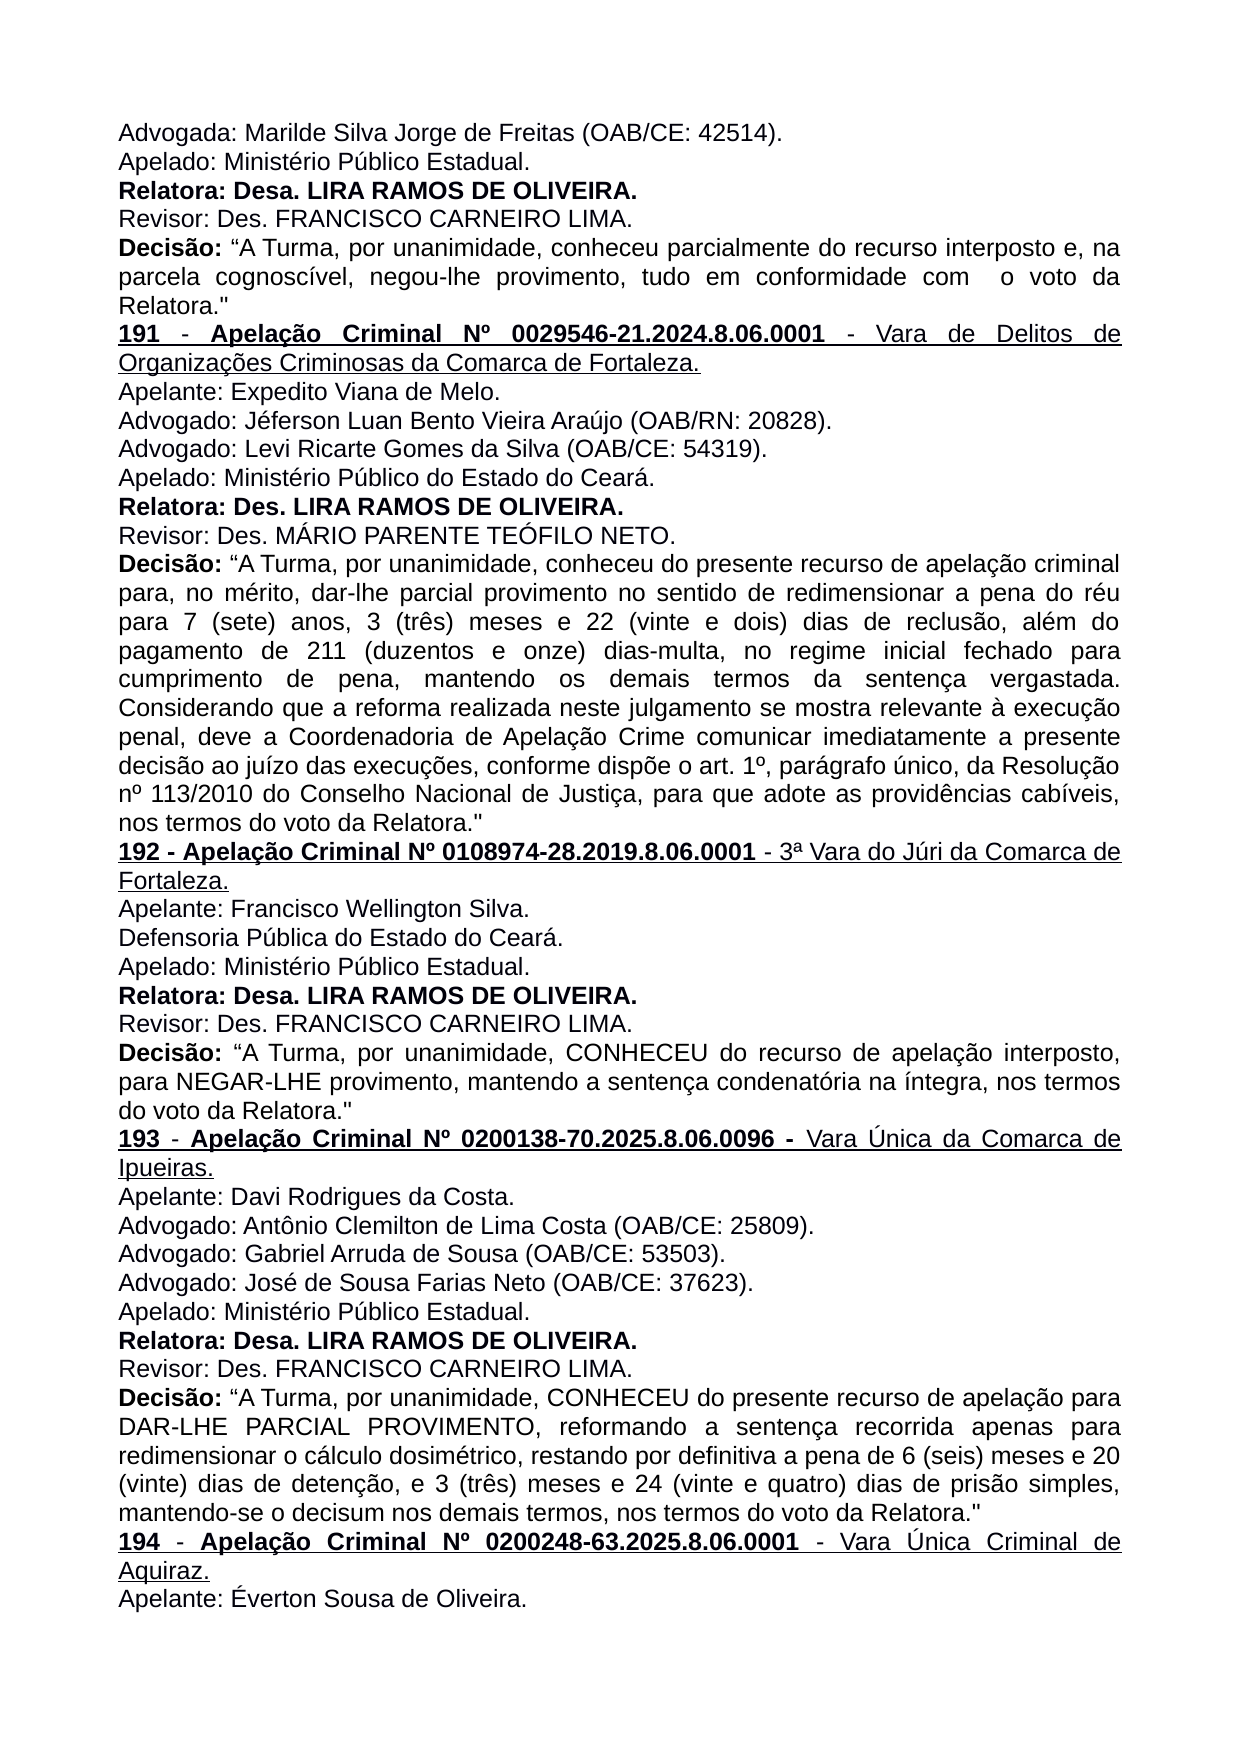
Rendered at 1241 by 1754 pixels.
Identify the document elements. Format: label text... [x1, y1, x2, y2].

text Apelante: Expedito Viana de Melo. [118, 377, 1122, 406]
text Relatora: Desa. LIRA RAMOS DE OLIVEIRA. [118, 981, 1122, 1009]
text Advogado: Antônio Clemilton de Lima Costa (OAB/CE: 25809). [118, 1211, 1122, 1239]
text 191 - Apelação Criminal Nº 0029546-21.2024.8.06.0001 - Vara de Delitos de [118, 319, 1122, 344]
text Apelado: Ministério Público Estadual. [118, 952, 1122, 981]
text Advogado: Levi Ricarte Gomes da Silva (OAB/CE: 54319). [118, 434, 1122, 463]
text Advogado: José de Sousa Farias Neto (OAB/CE: 37623). [118, 1268, 1122, 1297]
text Decisão: “A Turma, por unanimidade, CONHECEU do recurso de apelação interposto, para NEGAR-LHE provimento, mantendo a sentença condenatória na íntegra, nos termos do voto da Relatora." [118, 1038, 1122, 1124]
text Relatora: Desa. LIRA RAMOS DE OLIVEIRA. [118, 1326, 1122, 1354]
text Advogado: Gabriel Arruda de Sousa (OAB/CE: 53503). [118, 1239, 1122, 1268]
text 192 - Apelação Criminal Nº 0108974-28.2019.8.06.0001 - 3ª Vara do Júri da Comarca de [118, 837, 1122, 862]
text Ipueiras. [118, 1151, 1122, 1182]
text Advogada: Marilde Silva Jorge de Freitas (OAB/CE: 42514). [118, 118, 1122, 147]
text Advogado: Jéferson Luan Bento Vieira Araújo (OAB/RN: 20828). [118, 406, 1122, 434]
text Apelado: Ministério Público do Estado do Ceará. [118, 463, 1122, 492]
text Relatora: Desa. LIRA RAMOS DE OLIVEIRA. [118, 176, 1122, 204]
text Apelante: Francisco Wellington Silva. [118, 894, 1122, 923]
text Decisão: “A Turma, por unanimidade, CONHECEU do presente recurso de apelação para DAR-LHE PARCIAL PROVIMENTO, reformando a sentença recorrida apenas para redimensionar o cálculo dosimétrico, restando por definitiva a pena de 6 (seis) meses e 20 (vinte) dias de detenção, e 3 (três) meses e 24 (vinte e quatro) dias de prisão simples, mantendo-se o decisum nos demais termos, nos termos do voto da Relatora." [118, 1383, 1122, 1527]
text Apelante: Davi Rodrigues da Costa. [118, 1182, 1122, 1211]
text Apelado: Ministério Público Estadual. [118, 1297, 1122, 1326]
text 194 - Apelação Criminal Nº 0200248-63.2025.8.06.0001 - Vara Única Criminal de [118, 1527, 1122, 1552]
text Fortaleza. [118, 863, 1122, 894]
text Apelado: Ministério Público Estadual. [118, 147, 1122, 176]
text Revisor: Des. FRANCISCO CARNEIRO LIMA. [118, 1354, 1122, 1383]
text Decisão: “A Turma, por unanimidade, conheceu parcialmente do recurso interposto e, na parcela cognoscível, negou-lhe provimento, tudo em conformidade com o voto da Relatora." [118, 233, 1122, 319]
text Decisão: “A Turma, por unanimidade, conheceu do presente recurso de apelação criminal para, no mérito, dar-lhe parcial provimento no sentido de redimensionar a pena do réu para 7 (sete) anos, 3 (três) meses e 22 (vinte e dois) dias de reclusão, além do pagamento de 211 (duzentos e onze) dias-multa, no regime inicial fechado para cumprimento de pena, mantendo os demais termos da sentença vergastada. Considerando que a reforma realizada neste julgamento se mostra relevante à execução penal, deve a Coordenadoria de Apelação Crime comunicar imediatamente a presente decisão ao juízo das execuções, conforme dispõe o art. 1º, parágrafo único, da Resolução nº 113/2010 do Conselho Nacional de Justiça, para que adote as providências cabíveis, nos termos do voto da Relatora." [118, 549, 1122, 837]
text 193 - Apelação Criminal Nº 0200138-70.2025.8.06.0096 - Vara Única da Comarca de [118, 1124, 1122, 1149]
text Organizações Criminosas da Comarca de Fortaleza. [118, 346, 1122, 377]
text Revisor: Des. FRANCISCO CARNEIRO LIMA. [118, 1009, 1122, 1038]
text Defensoria Pública do Estado do Ceará. [118, 923, 1122, 952]
text Revisor: Des. FRANCISCO CARNEIRO LIMA. [118, 204, 1122, 233]
text Revisor: Des. MÁRIO PARENTE TEÓFILO NETO. [118, 521, 1122, 549]
text Apelante: Éverton Sousa de Oliveira. [118, 1584, 1122, 1613]
text Relatora: Des. LIRA RAMOS DE OLIVEIRA. [118, 492, 1122, 521]
text Aquiraz. [118, 1553, 1122, 1584]
